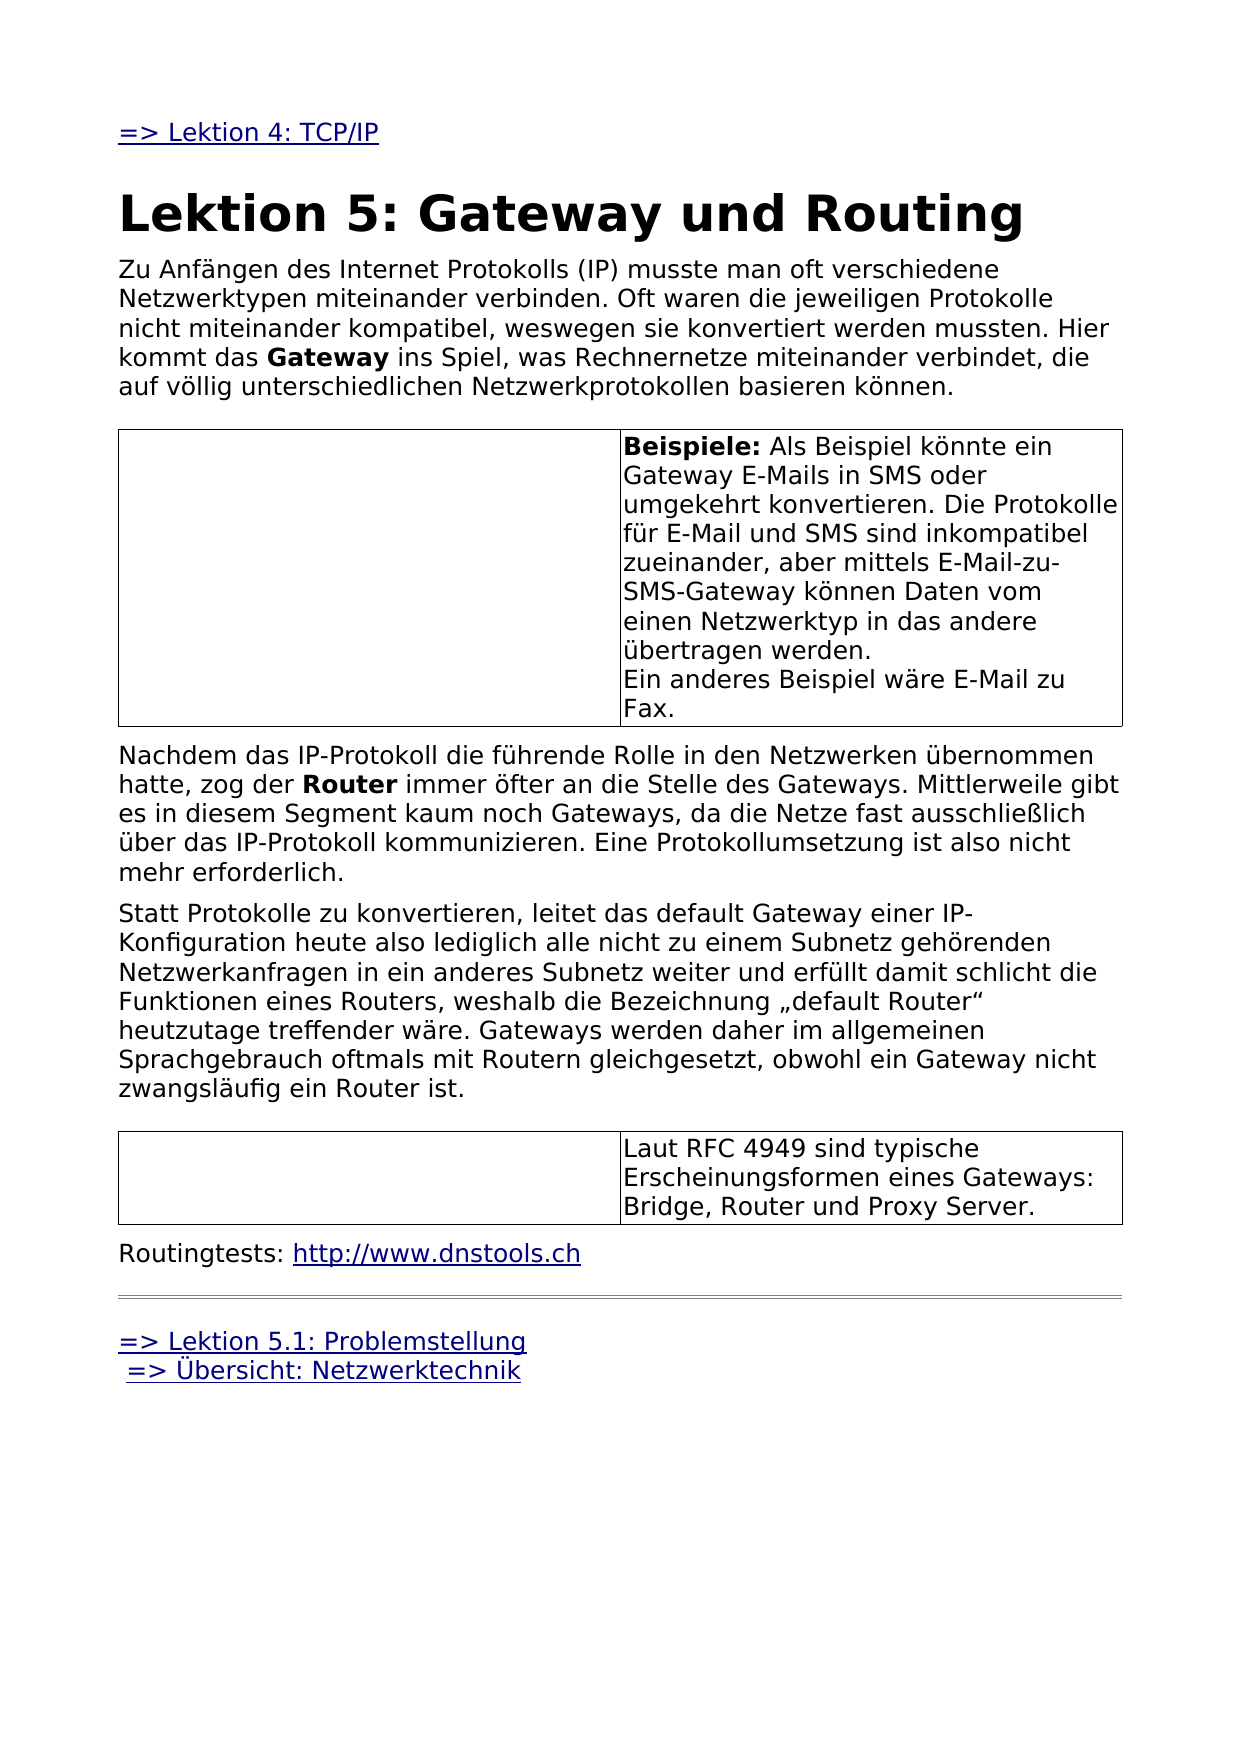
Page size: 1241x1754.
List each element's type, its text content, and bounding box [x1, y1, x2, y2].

text => Lektion 5.1: Problemstellung => Übersicht: Netzwerktechnik [118, 1327, 1122, 1386]
text Nachdem das IP-Protokoll die führende Rolle in den Netzwerken übernommen hatte, zog der Router immer öfter an die Stelle des Gateways. Mittlerweile gibt es in diesem Segment kaum noch Gateways, da die Netze fast ausschließlich über das IP-Protokoll kommunizieren. Eine Protokollumsetzung ist also nicht mehr erforderlich. [118, 741, 1122, 887]
table_header [119, 1132, 620, 1224]
table_header [119, 430, 620, 726]
text => Lektion 4: TCP/IP [118, 118, 1122, 147]
text Statt Protokolle zu konvertieren, leitet das default Gateway einer IP-Konfiguration heute also lediglich alle nicht zu einem Subnetz gehörenden Netzwerkanfragen in ein anderes Subnetz weiter und erfüllt damit schlicht die Funktionen eines Routers, weshalb die Bezeichnung „default Router“ heutzutage treffender wäre. Gateways werden daher im allgemeinen Sprachgebrauch oftmals mit Routern gleichgesetzt, obwohl ein Gateway nicht zwangsläufig ein Router ist. [118, 899, 1122, 1104]
text Routingtests: http://www.dnstools.ch [118, 1239, 1122, 1268]
table_header Laut RFC 4949 sind typische Erscheinungsformen eines Gateways: Bridge, Router und Proxy Server. [621, 1132, 1122, 1224]
text Zu Anfängen des Internet Protokolls (IP) musste man oft verschiedene Netzwerktypen miteinander verbinden. Oft waren die jeweiligen Protokolle nicht miteinander kompatibel, weswegen sie konvertiert werden mussten. Hier kommt das Gateway ins Spiel, was Rechnernetze miteinander verbindet, die auf völlig unterschiedlichen Netzwerkprotokollen basieren können. [118, 256, 1122, 401]
subtitle Lektion 5: Gateway und Routing [118, 185, 1122, 243]
table_header Beispiele: Als Beispiel könnte ein Gateway E-Mails in SMS oder umgekehrt konvertieren. Die Protokolle für E-Mail und SMS sind inkompatibel zueinander, aber mittels E-Mail-zu-SMS-Gateway können Daten vom einen Netzwerktyp in das andere übertragen werden. Ein anderes Beispiel wäre E-Mail zu Fax. [621, 430, 1122, 726]
